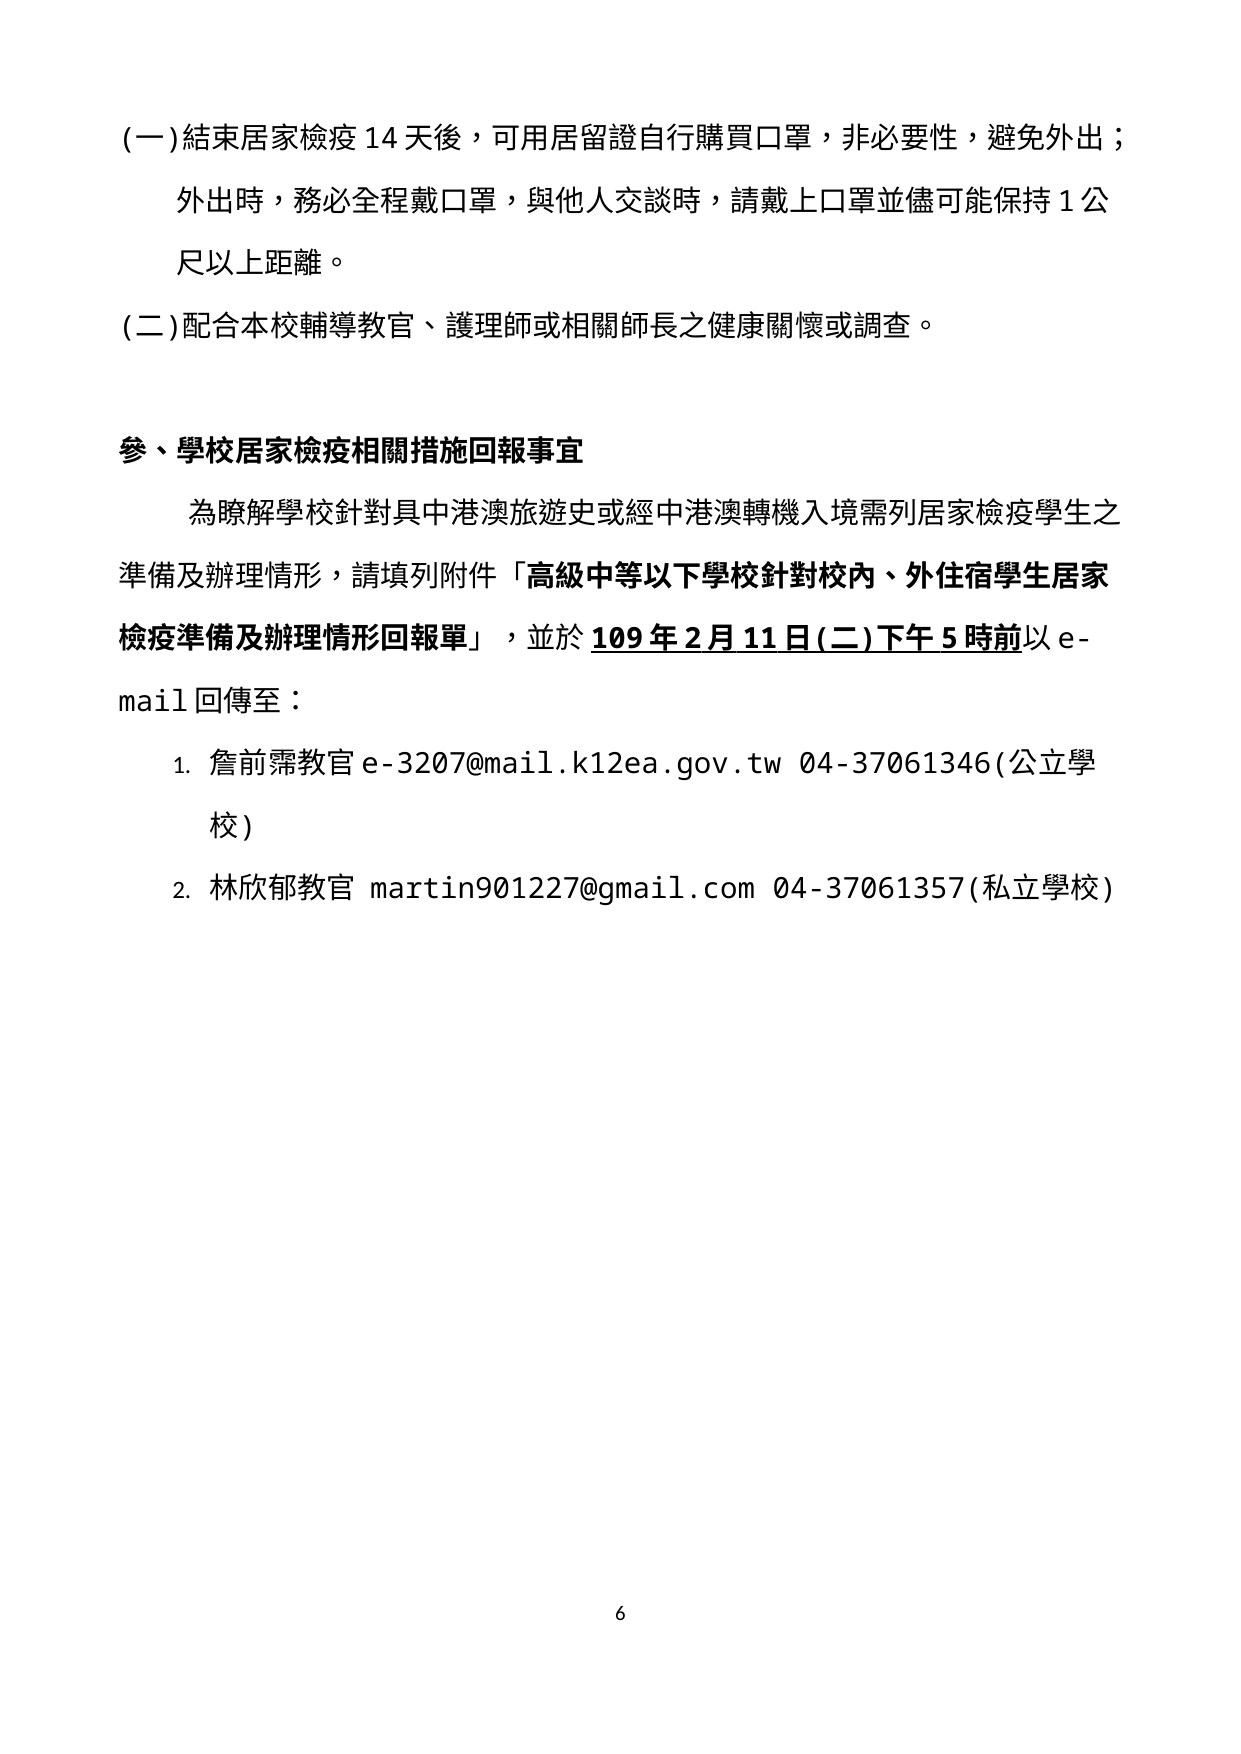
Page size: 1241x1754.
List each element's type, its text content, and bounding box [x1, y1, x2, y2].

list 詹前霈教官e-3207@mail.k12ea.gov.tw 04-37061346(公立學校) [172, 719, 1122, 844]
list 林欣郁教官 martin901227@gmail.com 04-37061357(私立學校) [172, 844, 1122, 907]
text 參、學校居家檢疫相關措施回報事宜 [118, 407, 1122, 469]
text (二)配合本校輔導教官、護理師或相關師長之健康關懷或調查。 [118, 282, 1122, 344]
text (一)結束居家檢疫14天後，可用居留證自行購買口罩，非必要性，避免外出；外出時，務必全程戴口罩，與他人交談時，請戴上口罩並儘可能保持1公尺以上距離。 [118, 94, 1122, 282]
text 為瞭解學校針對具中港澳旅遊史或經中港澳轉機入境需列居家檢疫學生之準備及辦理情形，請填列附件「高級中等以下學校針對校內、外住宿學生居家檢疫準備及辦理情形回報單」，並於109年2月11日(二)下午5時前以e-mail回傳至： [118, 469, 1122, 719]
